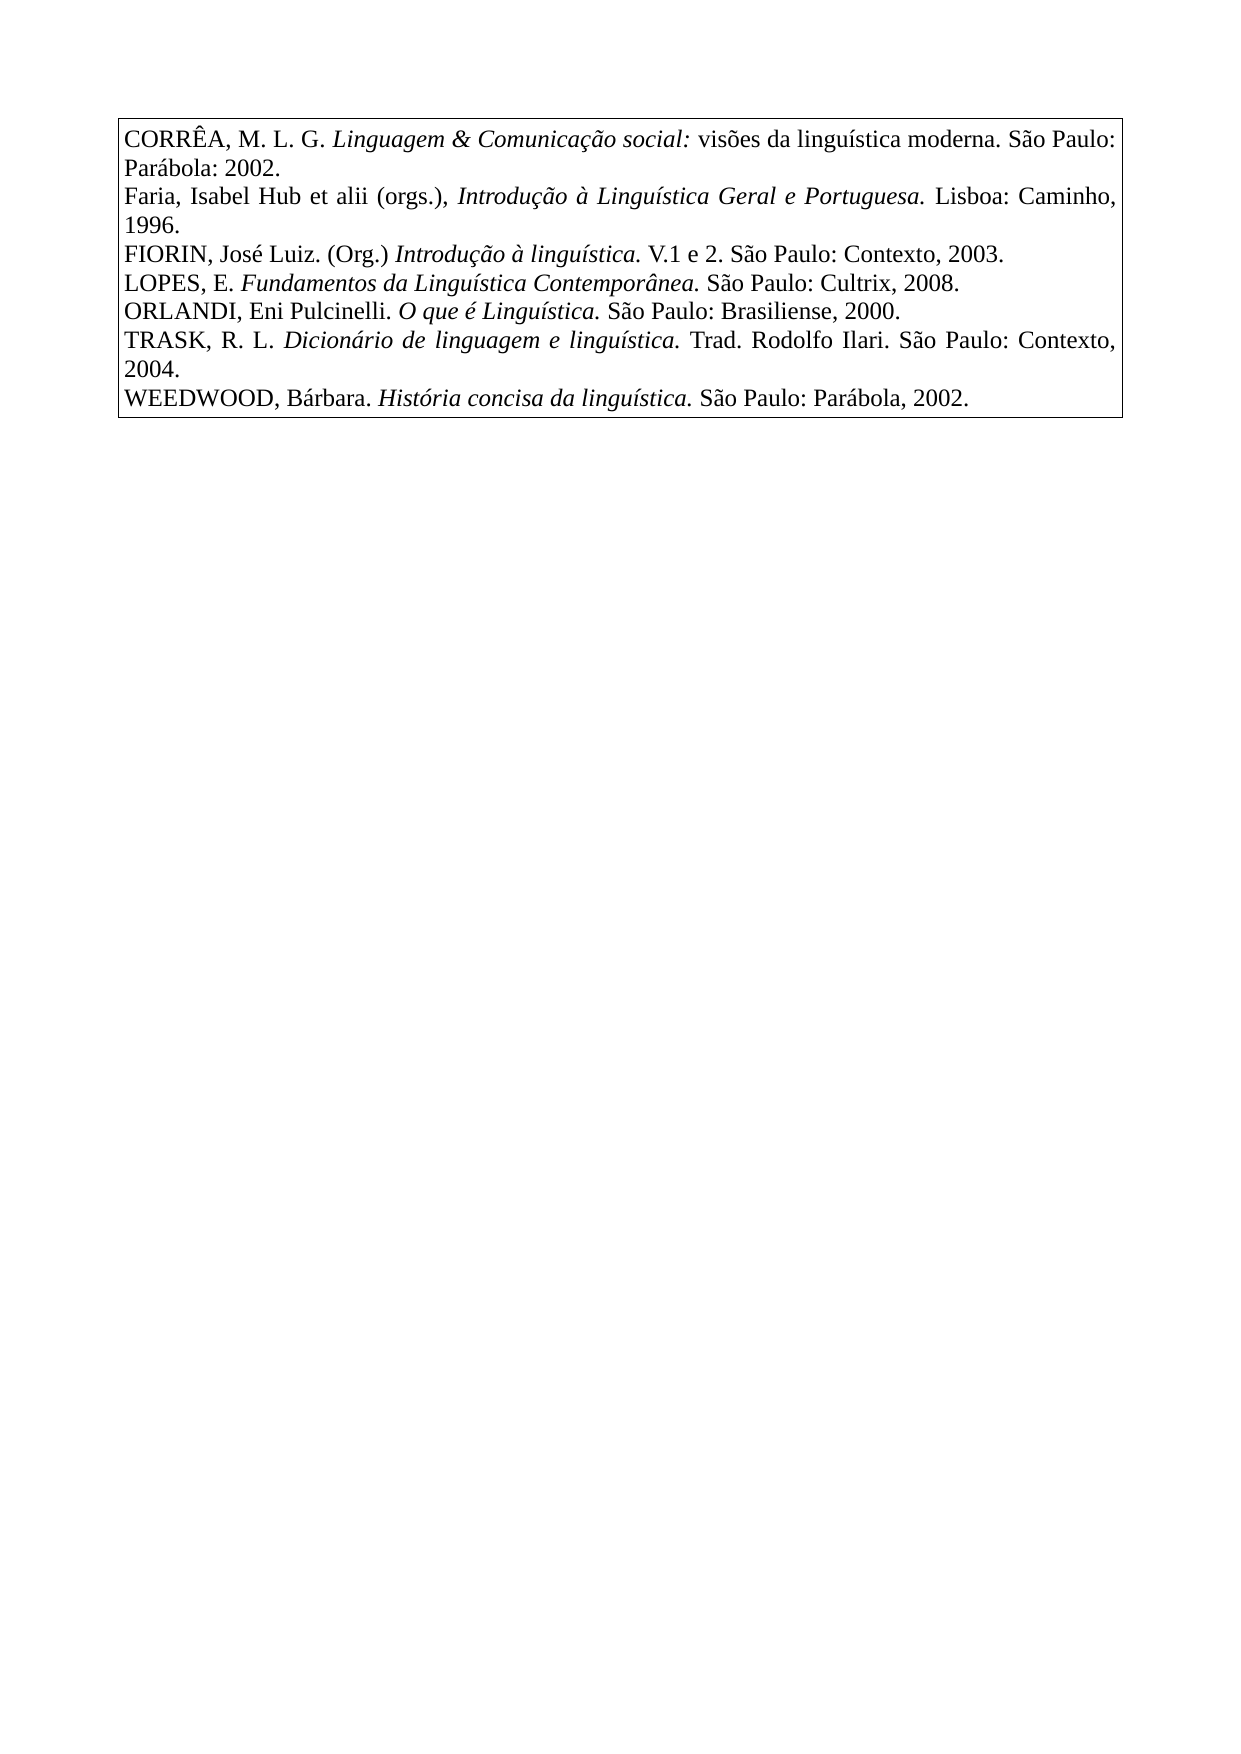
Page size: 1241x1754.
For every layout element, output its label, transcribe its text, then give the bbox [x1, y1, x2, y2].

table_cell CORRÊA, M. L. G. Linguagem & Comunicação social: visões da linguística moderna. São Paulo: Parábola: 2002. Faria, Isabel Hub et alii (orgs.), Introdução à Linguística Geral e Portuguesa. Lisboa: Caminho, 1996. FIORIN, José Luiz. (Org.) Introdução à linguística. V.1 e 2. São Paulo: Contexto, 2003. LOPES, E. Fundamentos da Linguística Contemporânea. São Paulo: Cultrix, 2008. ORLANDI, Eni Pulcinelli. O que é Linguística. São Paulo: Brasiliense, 2000. TRASK, R. L. Dicionário de linguagem e linguística. Trad. Rodolfo Ilari. São Paulo: Contexto, 2004. WEEDWOOD, Bárbara. História concisa da linguística. São Paulo: Parábola, 2002. [119, 119, 1122, 417]
